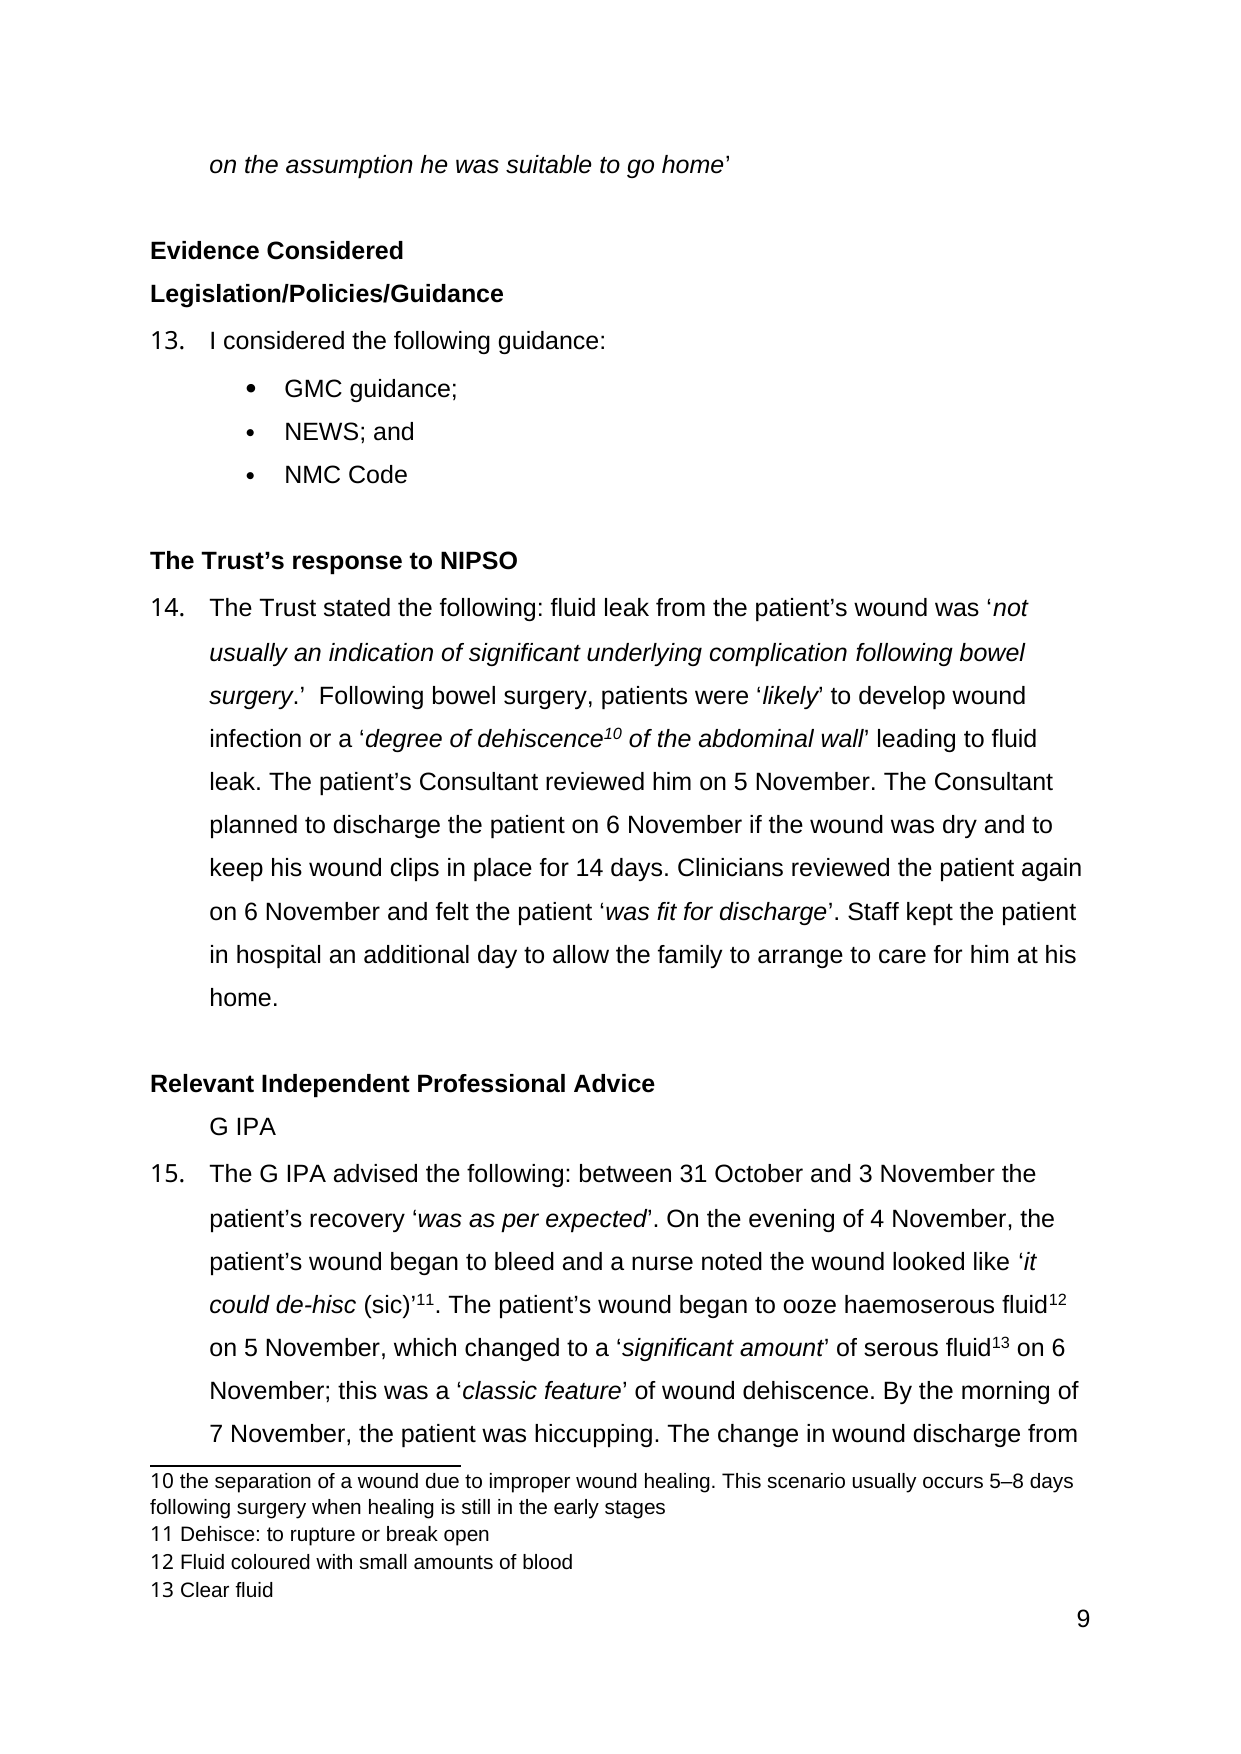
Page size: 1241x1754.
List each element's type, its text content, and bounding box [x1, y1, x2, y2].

list The Trust stated the following: fluid leak from the patient’s wound was ‘not usually an indication of significant underlying complication following bowel surgery.’ Following bowel surgery, patients were ‘likely’ to develop wound infection or a ‘degree of dehiscence of the abdominal wall’ leading to fluid leak. The patient’s Consultant reviewed him on 5 November. The Consultant planned to discharge the patient on 6 November if the wound was dry and to keep his wound clips in place for 14 days. Clinicians reviewed the patient again on 6 November and felt the patient ‘was fit for discharge’. Staff kept the patient in hospital an additional day to allow the family to arrange to care for him at his home. [150, 589, 1090, 1011]
list the separation of a wound due to improper wound healing. This scenario usually occurs 5–8 days following surgery when healing is still in the early stages [150, 1466, 1090, 1519]
list The G IPA advised the following: between 31 October and 3 November the patient’s recovery ‘was as per expected’. On the evening of 4 November, the patient’s wound began to bleed and a nurse noted the wound looked like ‘it could de-hisc (sic)’. The patient’s wound began to ooze haemoserous fluid on 5 November, which changed to a ‘significant amount’ of serous fluid on 6 November; this was a ‘classic feature’ of wound dehiscence. By the morning of 7 November, the patient was hiccupping. The change in wound discharge from [150, 1155, 1090, 1448]
text Evidence Considered [150, 236, 1090, 265]
text The Trust’s response to NIPSO [150, 546, 1090, 575]
list on the assumption he was suitable to go home’ [150, 150, 1090, 179]
list NEWS; and [247, 417, 1090, 446]
text G IPA [209, 1112, 1090, 1141]
list Clear fluid [150, 1576, 1090, 1604]
list GMC guidance; [247, 373, 1090, 402]
list Fluid coloured with small amounts of blood [150, 1547, 1090, 1576]
list Dehisce: to rupture or break open [150, 1519, 1090, 1547]
list NMC Code [247, 460, 1090, 489]
list I considered the following guidance: [150, 322, 1090, 357]
text Relevant Independent Professional Advice [150, 1069, 1090, 1098]
text Legislation/Policies/Guidance [150, 279, 1090, 308]
